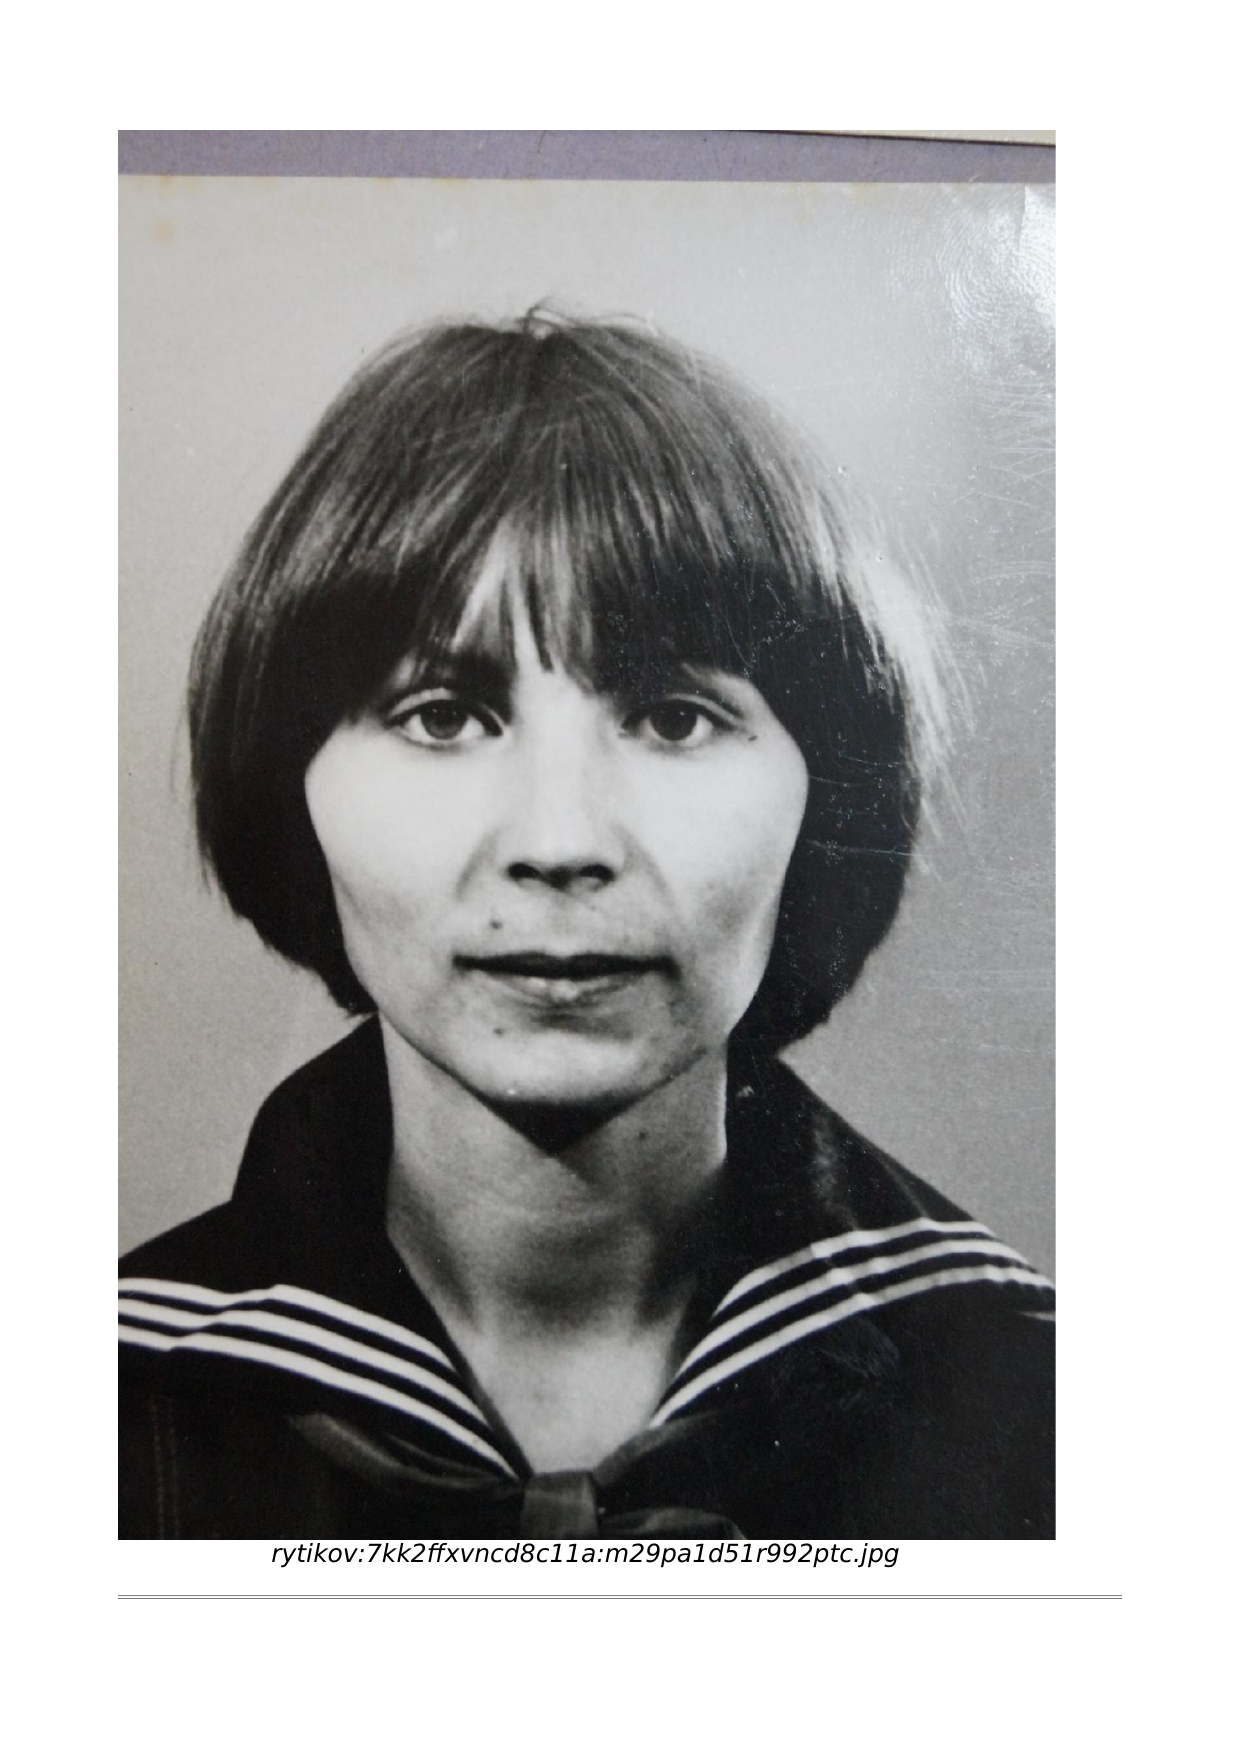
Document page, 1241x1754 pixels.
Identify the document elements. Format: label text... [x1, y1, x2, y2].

picture [118, 130, 1056, 1540]
text rytikov:7kk2ffxvncd8c11a:m29pa1d51r992ptc.jpg [118, 1540, 1056, 1568]
